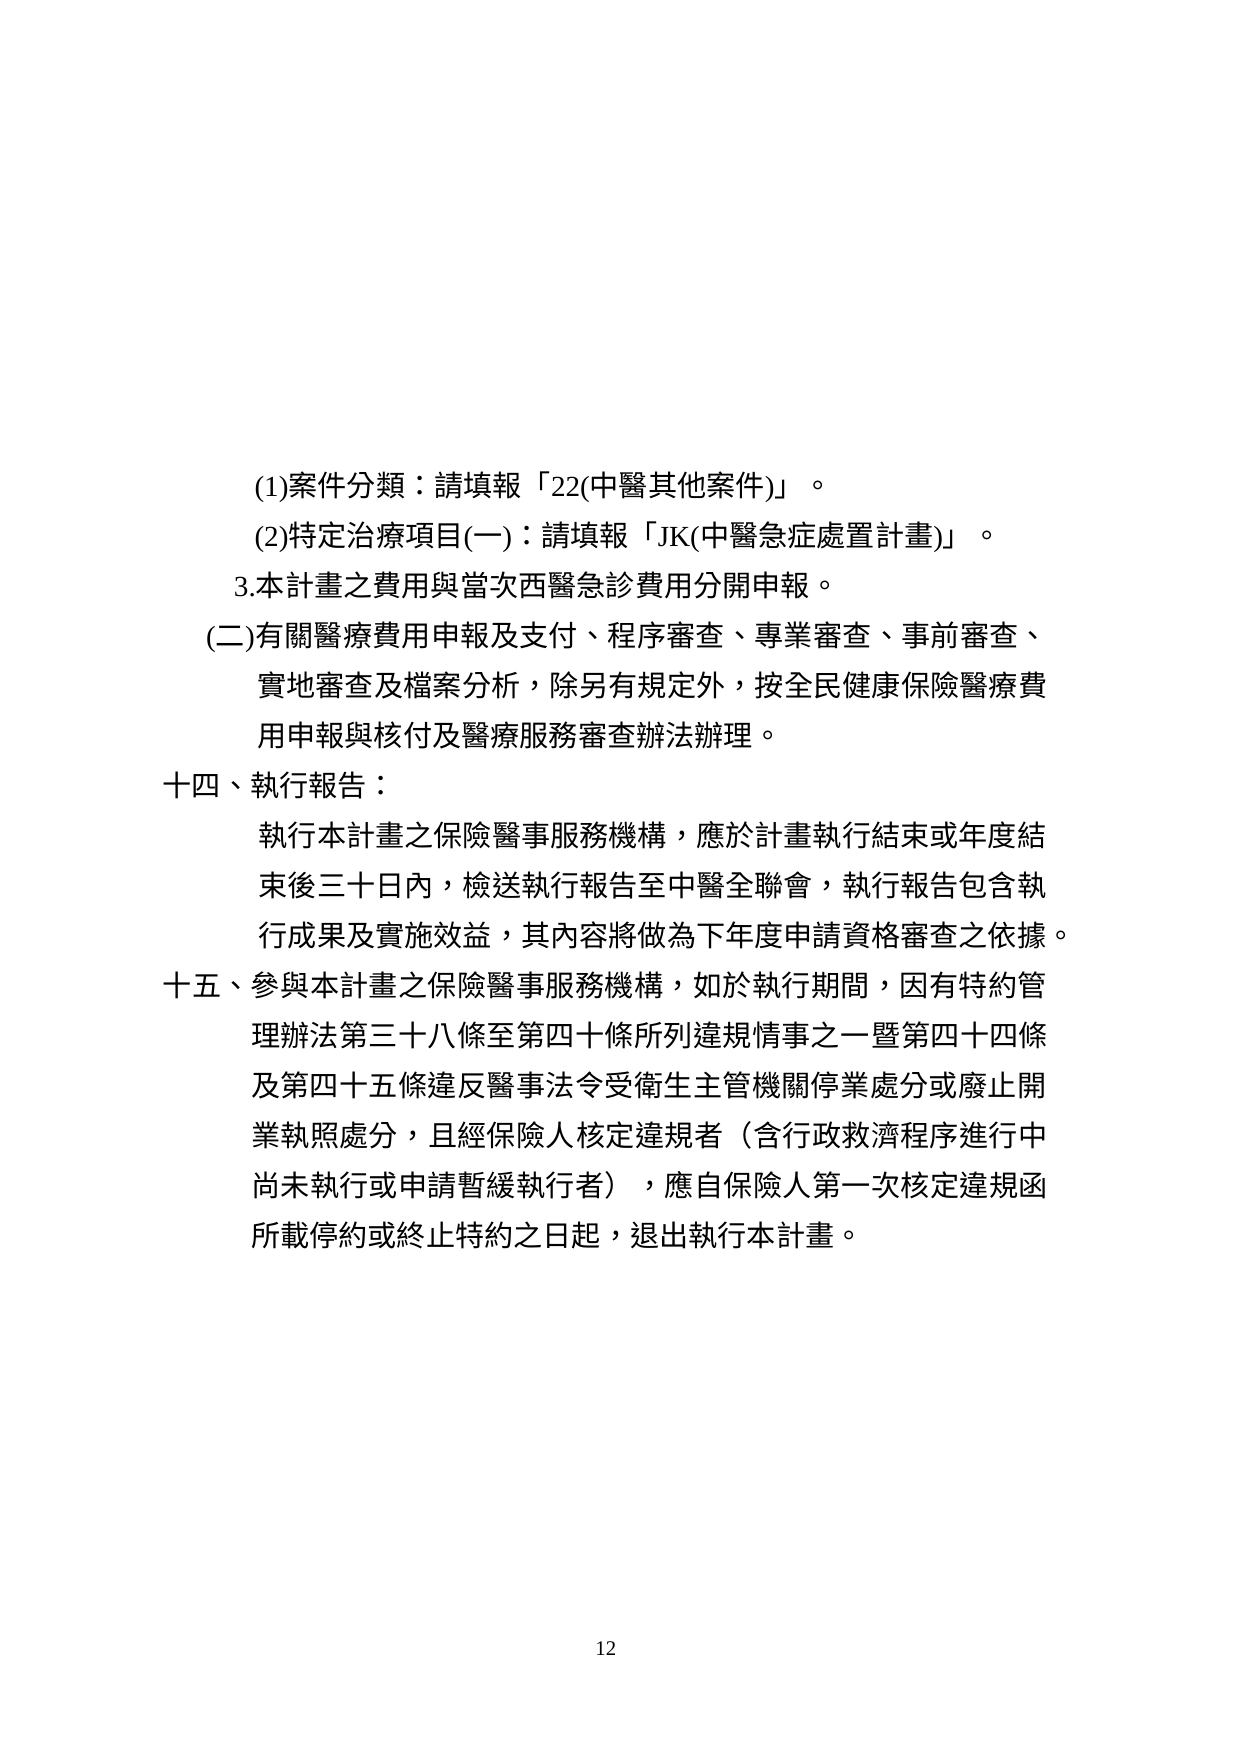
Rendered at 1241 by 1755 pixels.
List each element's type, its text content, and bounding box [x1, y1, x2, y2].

text 執行本計畫之保險醫事服務機構，應於計畫執行結束或年度結束後三十日內，檢送執行報告至中醫全聯會，執行報告包含執行成果及實施效益，其內容將做為下年度申請資格審查之依據。 [258, 806, 1048, 956]
text (二)有關醫療費用申報及支付、程序審查、專業審查、事前審查、實地審查及檔案分析，除另有規定外，按全民健康保險醫療費用申報與核付及醫療服務審查辦法辦理。 [206, 606, 1048, 756]
text 十五、參與本計畫之保險醫事服務機構，如於執行期間，因有特約管理辦法第三十八條至第四十條所列違規情事之一暨第四十四條及第四十五條違反醫事法令受衛生主管機關停業處分或廢止開業執照處分，且經保險人核定違規者（含行政救濟程序進行中尚未執行或申請暫緩執行者），應自保險人第一次核定違規函所載停約或終止特約之日起，退出執行本計畫。 [162, 956, 1048, 1256]
text 3.本計畫之費用與當次西醫急診費用分開申報。 [234, 556, 1048, 606]
text 十四、執行報告： [162, 756, 1048, 806]
text (1)案件分類：請填報「22(中醫其他案件)」。 [254, 456, 1048, 506]
text (2)特定治療項目(一)：請填報「JK(中醫急症處置計畫)」。 [254, 506, 1048, 556]
